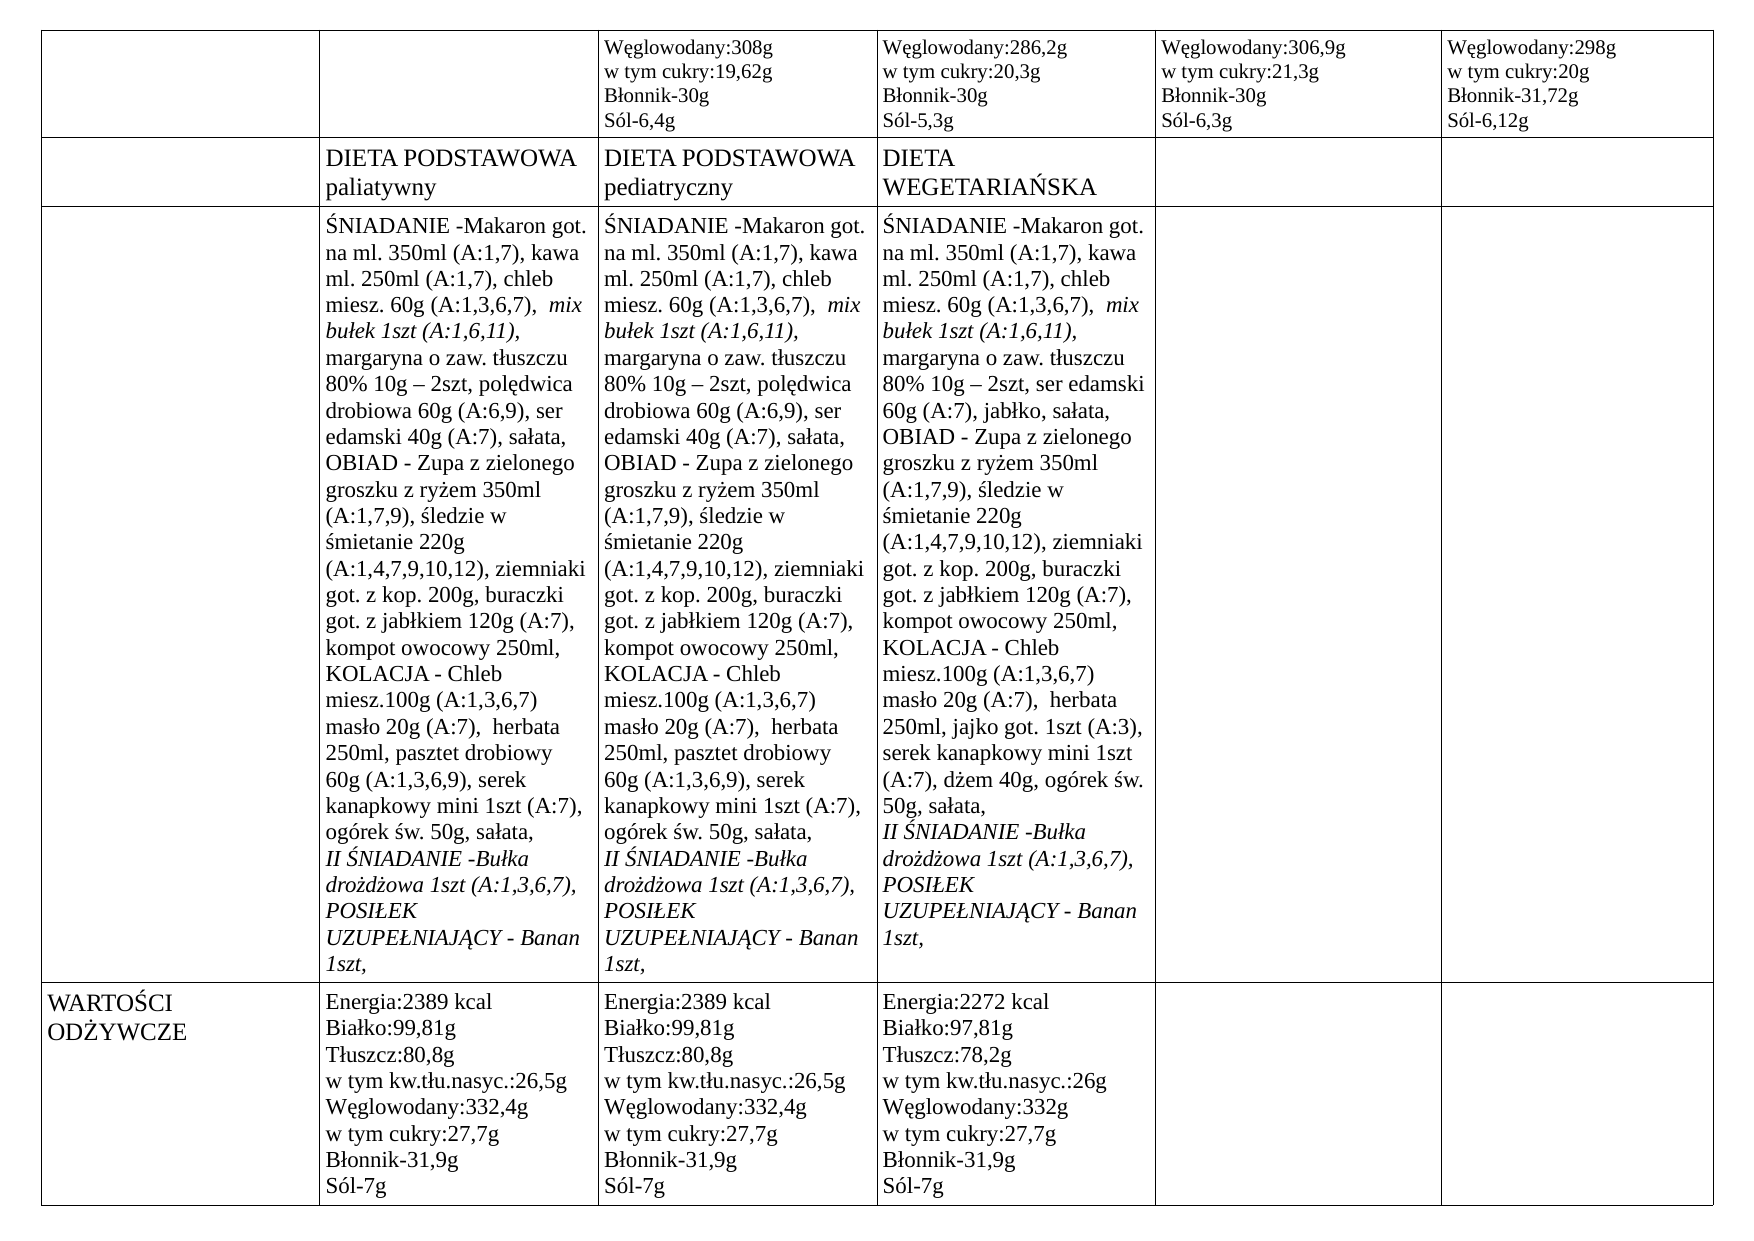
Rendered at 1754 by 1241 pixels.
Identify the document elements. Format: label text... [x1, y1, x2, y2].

table_cell Węglowodany:306,9g w tym cukry:21,3g Błonnik-30g Sól-6,3g [1156, 31, 1441, 137]
table_cell [1156, 983, 1441, 1204]
table_cell DIETA PODSTAWOWA pediatryczny [599, 138, 877, 206]
table_cell [320, 31, 598, 137]
table_cell Węglowodany:308g w tym cukry:19,62g Błonnik-30g Sól-6,4g [599, 31, 877, 137]
table_cell ŚNIADANIE -Makaron got. na ml. 350ml (A:1,7), kawa ml. 250ml (A:1,7), chleb miesz. 60g (A:1,3,6,7), mix bułek 1szt (A:1,6,11), margaryna o zaw. tłuszczu 80% 10g – 2szt, ser edamski 60g (A:7), jabłko, sałata, OBIAD - Zupa z zielonego groszku z ryżem 350ml (A:1,7,9), śledzie w śmietanie 220g (A:1,4,7,9,10,12), ziemniaki got. z kop. 200g, buraczki got. z jabłkiem 120g (A:7), kompot owocowy 250ml, KOLACJA - Chleb miesz.100g (A:1,3,6,7) masło 20g (A:7), herbata 250ml, jajko got. 1szt (A:3), serek kanapkowy mini 1szt (A:7), dżem 40g, ogórek św. 50g, sałata, II ŚNIADANIE -Bułka drożdżowa 1szt (A:1,3,6,7), POSIŁEK UZUPEŁNIAJĄCY - Banan 1szt, [878, 207, 1155, 982]
table_cell Węglowodany:286,2g w tym cukry:20,3g Błonnik-30g Sól-5,3g [878, 31, 1155, 137]
table_cell ŚNIADANIE -Makaron got. na ml. 350ml (A:1,7), kawa ml. 250ml (A:1,7), chleb miesz. 60g (A:1,3,6,7), mix bułek 1szt (A:1,6,11), margaryna o zaw. tłuszczu 80% 10g – 2szt, polędwica drobiowa 60g (A:6,9), ser edamski 40g (A:7), sałata, OBIAD - Zupa z zielonego groszku z ryżem 350ml (A:1,7,9), śledzie w śmietanie 220g (A:1,4,7,9,10,12), ziemniaki got. z kop. 200g, buraczki got. z jabłkiem 120g (A:7), kompot owocowy 250ml, KOLACJA - Chleb miesz.100g (A:1,3,6,7) masło 20g (A:7), herbata 250ml, pasztet drobiowy 60g (A:1,3,6,9), serek kanapkowy mini 1szt (A:7), ogórek św. 50g, sałata, II ŚNIADANIE -Bułka drożdżowa 1szt (A:1,3,6,7), POSIŁEK UZUPEŁNIAJĄCY - Banan 1szt, [599, 207, 877, 982]
table_cell [42, 138, 319, 206]
table_cell Energia:2389 kcal Białko:99,81g Tłuszcz:80,8g w tym kw.tłu.nasyc.:26,5g Węglowodany:332,4g w tym cukry:27,7g Błonnik-31,9g Sól-7g [599, 983, 877, 1204]
table_cell Węglowodany:298g w tym cukry:20g Błonnik-31,72g Sól-6,12g [1442, 31, 1713, 137]
table_cell [1442, 983, 1713, 1204]
table_cell [1442, 138, 1713, 206]
table_cell DIETA WEGETARIAŃSKA [878, 138, 1155, 206]
table_cell DIETA PODSTAWOWA paliatywny [320, 138, 598, 206]
table_cell [1442, 207, 1713, 982]
table_cell [1156, 138, 1441, 206]
table_cell Energia:2272 kcal Białko:97,81g Tłuszcz:78,2g w tym kw.tłu.nasyc.:26g Węglowodany:332g w tym cukry:27,7g Błonnik-31,9g Sól-7g [878, 983, 1155, 1204]
table_cell [42, 31, 319, 137]
table_cell ŚNIADANIE -Makaron got. na ml. 350ml (A:1,7), kawa ml. 250ml (A:1,7), chleb miesz. 60g (A:1,3,6,7), mix bułek 1szt (A:1,6,11), margaryna o zaw. tłuszczu 80% 10g – 2szt, polędwica drobiowa 60g (A:6,9), ser edamski 40g (A:7), sałata, OBIAD - Zupa z zielonego groszku z ryżem 350ml (A:1,7,9), śledzie w śmietanie 220g (A:1,4,7,9,10,12), ziemniaki got. z kop. 200g, buraczki got. z jabłkiem 120g (A:7), kompot owocowy 250ml, KOLACJA - Chleb miesz.100g (A:1,3,6,7) masło 20g (A:7), herbata 250ml, pasztet drobiowy 60g (A:1,3,6,9), serek kanapkowy mini 1szt (A:7), ogórek św. 50g, sałata, II ŚNIADANIE -Bułka drożdżowa 1szt (A:1,3,6,7), POSIŁEK UZUPEŁNIAJĄCY - Banan 1szt, [320, 207, 598, 982]
table_cell [1156, 207, 1441, 982]
table_cell Energia:2389 kcal Białko:99,81g Tłuszcz:80,8g w tym kw.tłu.nasyc.:26,5g Węglowodany:332,4g w tym cukry:27,7g Błonnik-31,9g Sól-7g [320, 983, 598, 1204]
table_cell [42, 207, 319, 982]
table_cell WARTOŚCI ODŻYWCZE [42, 983, 319, 1204]
